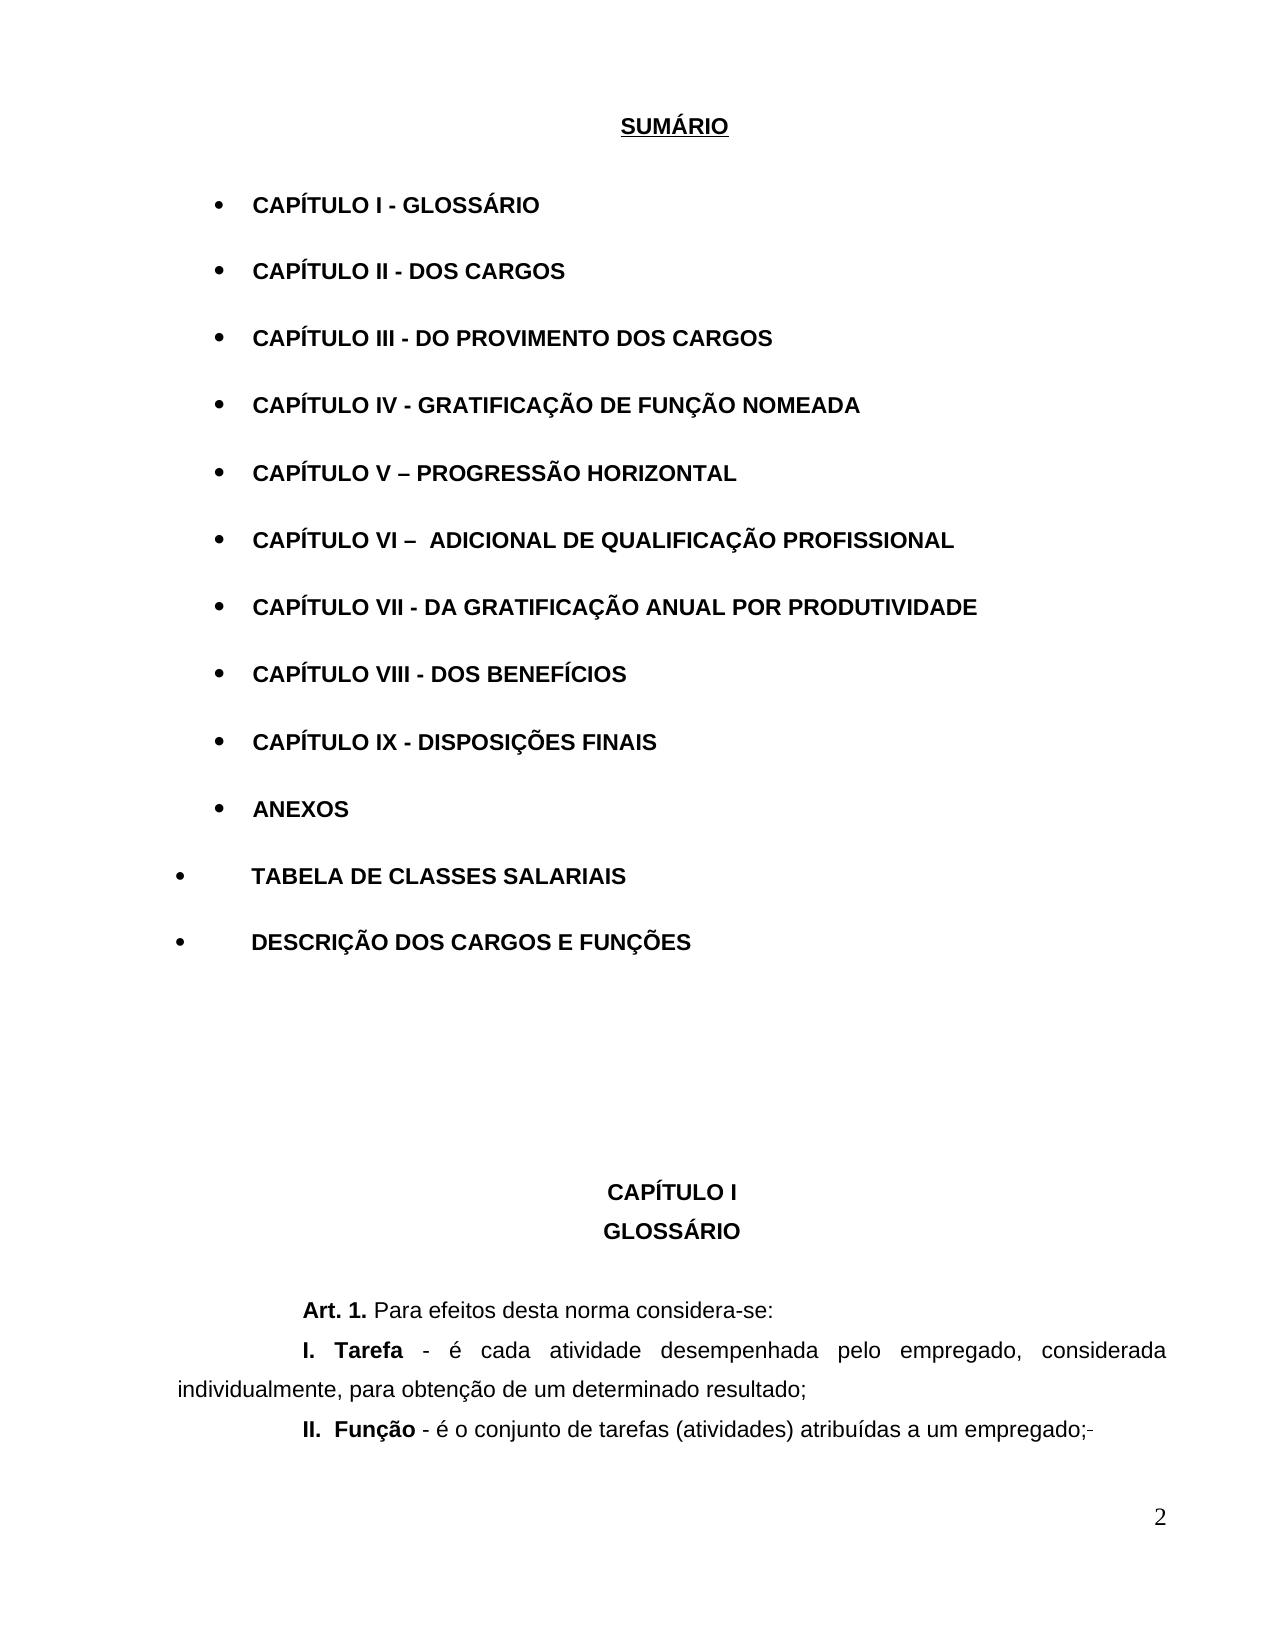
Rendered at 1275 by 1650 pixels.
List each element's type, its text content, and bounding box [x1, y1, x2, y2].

list CAPÍTULO II - DOS CARGOS [215, 258, 1167, 285]
list CAPÍTULO VIII - DOS BENEFÍCIOS [215, 661, 1167, 688]
text I. Tarefa - é cada atividade desempenhada pelo empregado, considerada individualmente, para obtenção de um determinado resultado; [177, 1337, 1167, 1402]
list ANEXOS [215, 796, 1167, 822]
list CAPÍTULO V – PROGRESSÃO HORIZONTAL [215, 460, 1167, 487]
list CAPÍTULO III - DO PROVIMENTO DOS CARGOS [215, 325, 1167, 352]
list TABELA DE CLASSES SALARIAIS [176, 863, 1167, 889]
text Art. 1. Para efeitos desta norma considera-se: [177, 1297, 1167, 1323]
text SUMÁRIO [546, 113, 1167, 140]
text GLOSSÁRIO [177, 1218, 1167, 1244]
text CAPÍTULO I [177, 1179, 1167, 1205]
list CAPÍTULO VII - DA GRATIFICAÇÃO ANUAL POR PRODUTIVIDADE [215, 594, 1167, 621]
list DESCRIÇÃO DOS CARGOS E FUNÇÕES [176, 929, 1167, 955]
list CAPÍTULO IV - GRATIFICAÇÃO DE FUNÇÃO NOMEADA [215, 392, 1167, 419]
list CAPÍTULO IX - DISPOSIÇÕES FINAIS [215, 728, 1167, 755]
text II. Função - é o conjunto de tarefas (atividades) atribuídas a um empregado; [177, 1416, 1167, 1442]
list CAPÍTULO VI – ADICIONAL DE QUALIFICAÇÃO PROFISSIONAL [215, 527, 1167, 554]
list CAPÍTULO I - GLOSSÁRIO [215, 192, 1167, 219]
